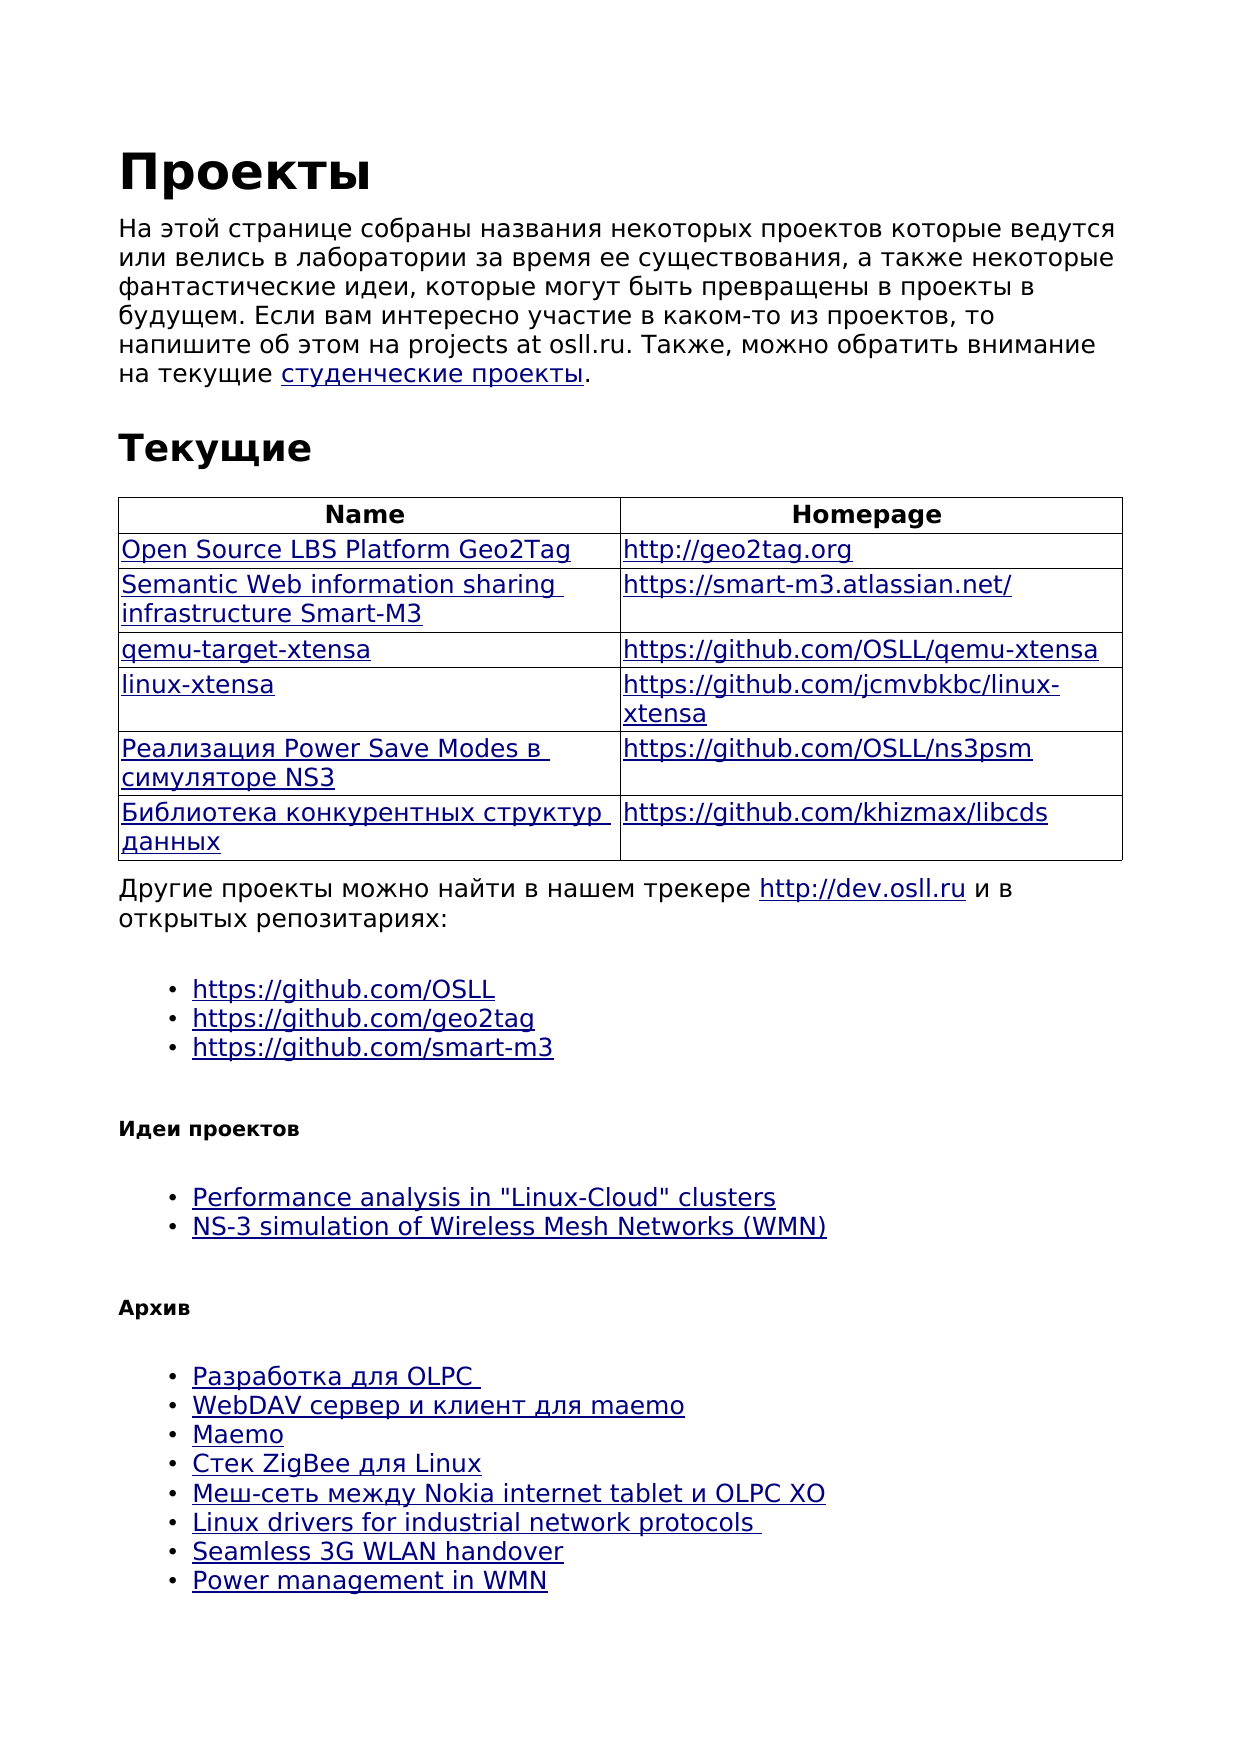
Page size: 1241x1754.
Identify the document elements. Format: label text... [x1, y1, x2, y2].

list Performance analysis in "Linux-Cloud" clusters [177, 1183, 1122, 1212]
table_cell qemu-target-xtensa [119, 633, 620, 667]
table_cell https://smart-m3.atlassian.net/ [621, 569, 1122, 632]
list Стек ZigBee для Linux [177, 1450, 1122, 1479]
subtitle Проекты [118, 143, 1122, 201]
table_cell https://github.com/jcmvbkbc/linux-xtensa [621, 668, 1122, 731]
list https://github.com/geo2tag [177, 1004, 1122, 1033]
table_cell https://github.com/OSLL/ns3psm [621, 732, 1122, 795]
text На этой странице собраны названия некоторых проектов которые ведутся или велись в лаборатории за время ее существования, а также некоторые фантастические идеи, которые могут быть превращены в проекты в будущем. Если вам интересно участие в каком-то из проектов, то напишите об этом на projects at osll.ru. Также, можно обратить внимание на текущие студенческие проекты. [118, 214, 1122, 389]
table_cell Semantic Web information sharing infrastructure Smart-M3 [119, 569, 620, 632]
list NS-3 simulation of Wireless Mesh Networks (WMN) [177, 1212, 1122, 1241]
table_cell http://geo2tag.org [621, 534, 1122, 567]
list Power management in WMN [177, 1566, 1122, 1596]
list https://github.com/OSLL [177, 975, 1122, 1004]
list WebDAV сервер и клиент для maemo [177, 1391, 1122, 1421]
table_cell https://github.com/OSLL/qemu-xtensa [621, 633, 1122, 667]
table_header Homepage [621, 498, 1122, 532]
list Maemo [177, 1421, 1122, 1450]
text Другие проекты можно найти в нашем трекере http://dev.osll.ru и в открытых репозитариях: [118, 874, 1122, 933]
table_cell linux-xtensa [119, 668, 620, 731]
table_cell https://github.com/khizmax/libcds [621, 796, 1122, 860]
table_header Name [119, 498, 620, 532]
table_cell Реализация Power Save Modes в симуляторе NS3 [119, 732, 620, 795]
list Linux drivers for industrial network protocols [177, 1508, 1122, 1537]
list https://github.com/smart-m3 [177, 1033, 1122, 1062]
table_cell Open Source LBS Platform Geo2Tag [119, 534, 620, 567]
list Меш-сеть между Nokia internet tablet и OLPC XO [177, 1479, 1122, 1508]
list Разработка для OLPC [177, 1362, 1122, 1391]
subtitle Идеи проектов [118, 1117, 1122, 1141]
subtitle Архив [118, 1296, 1122, 1320]
table_cell Библиотека конкурентных структур данных [119, 796, 620, 860]
subtitle Текущие [118, 426, 1122, 470]
list Seamless 3G WLAN handover [177, 1537, 1122, 1566]
